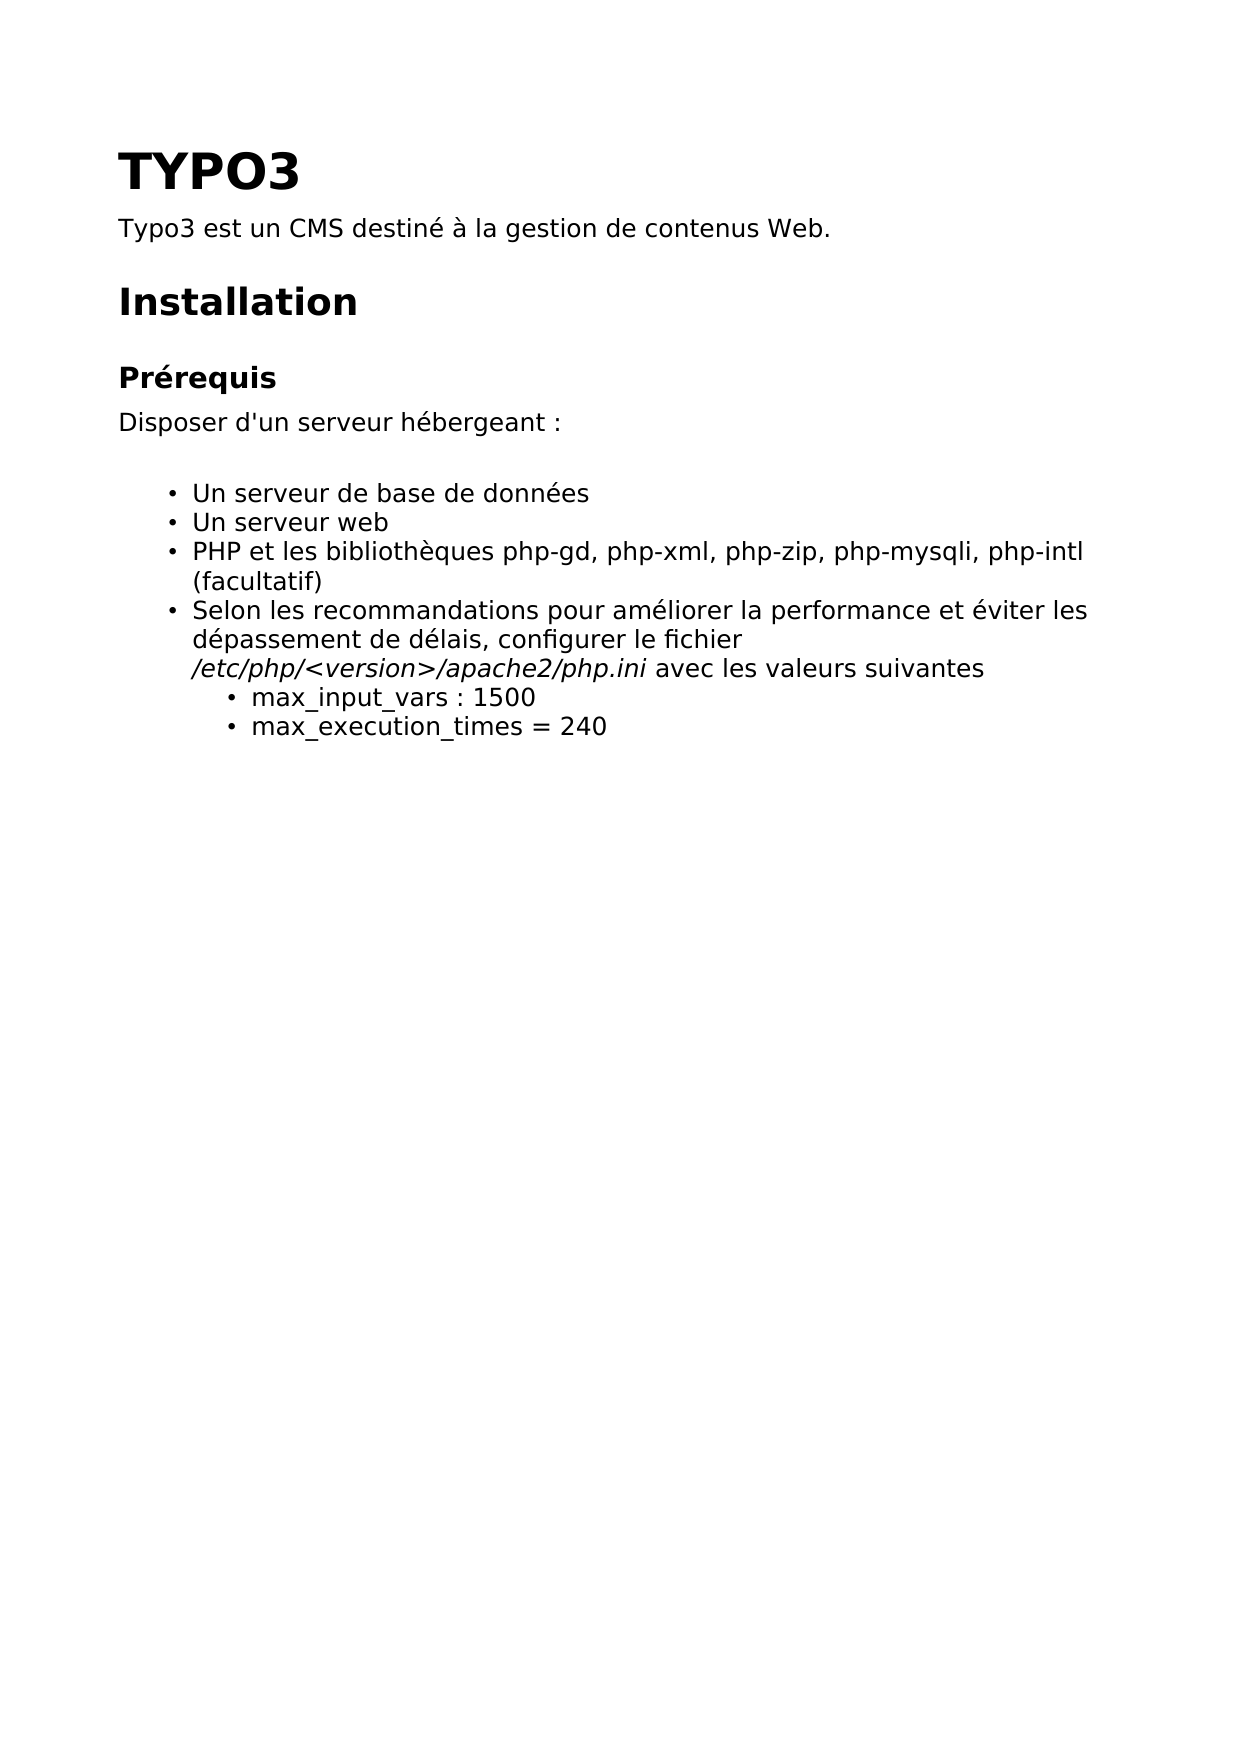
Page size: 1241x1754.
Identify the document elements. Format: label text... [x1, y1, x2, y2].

subtitle TYPO3 [118, 143, 1122, 201]
list Un serveur web [177, 508, 1122, 538]
list PHP et les bibliothèques php-gd, php-xml, php-zip, php-mysqli, php-intl (facultatif) [177, 538, 1122, 596]
list Un serveur de base de données [177, 479, 1122, 508]
list max_execution_times = 240 [236, 713, 1122, 742]
subtitle Prérequis [118, 362, 1122, 396]
subtitle Installation [118, 281, 1122, 324]
list Selon les recommandations pour améliorer la performance et éviter les dépassement de délais, configurer le fichier /etc/php/<version>/apache2/php.ini avec les valeurs suivantes [177, 596, 1122, 683]
text Disposer d'un serveur hébergeant : [118, 408, 1122, 437]
list max_input_vars : 1500 [236, 683, 1122, 713]
text Typo3 est un CMS destiné à la gestion de contenus Web. [118, 214, 1122, 243]
